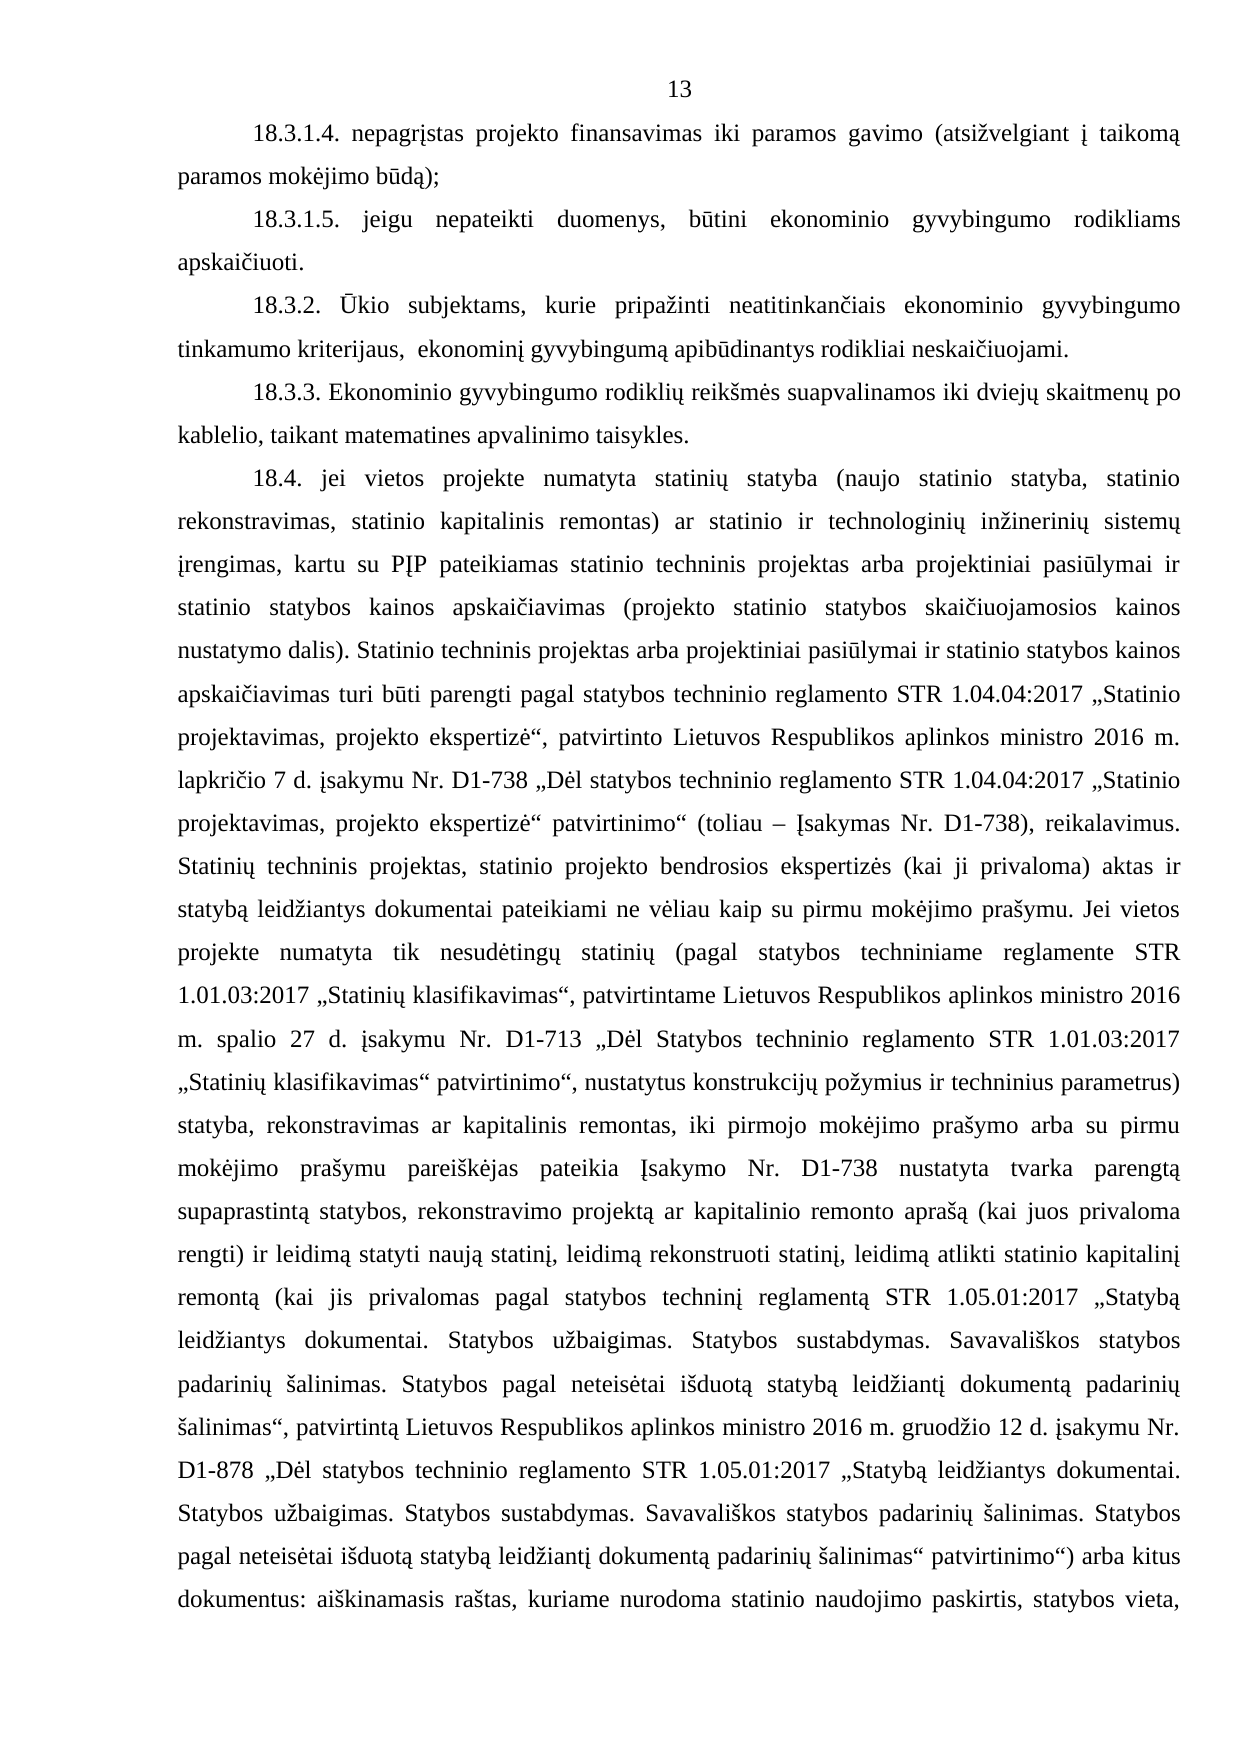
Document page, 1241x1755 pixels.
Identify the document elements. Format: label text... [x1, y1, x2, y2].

text 18.3.1.4. nepagrįstas projekto finansavimas iki paramos gavimo (atsižvelgiant į taikomą paramos mokėjimo būdą); [177, 118, 1181, 190]
text 18.3.1.5. jeigu nepateikti duomenys, būtini ekonominio gyvybingumo rodikliams apskaičiuoti. [177, 204, 1181, 276]
text 18.3.3. Ekonominio gyvybingumo rodiklių reikšmės suapvalinamos iki dviejų skaitmenų po kablelio, taikant matematines apvalinimo taisykles. [177, 377, 1181, 449]
text 18.3.2. Ūkio subjektams, kurie pripažinti neatitinkančiais ekonominio gyvybingumo tinkamumo kriterijaus, ekonominį gyvybingumą apibūdinantys rodikliai neskaičiuojami. [177, 291, 1181, 362]
text 18.4. jei vietos projekte numatyta statinių statyba (naujo statinio statyba, statinio rekonstravimas, statinio kapitalinis remontas) ar statinio ir technologinių inžinerinių sistemų įrengimas, kartu su PĮP pateikiamas statinio techninis projektas arba projektiniai pasiūlymai ir statinio statybos kainos apskaičiavimas (projekto statinio statybos skaičiuojamosios kainos nustatymo dalis). Statinio techninis projektas arba projektiniai pasiūlymai ir statinio statybos kainos apskaičiavimas turi būti parengti pagal statybos techninio reglamento STR 1.04.04:2017 „Statinio projektavimas, projekto ekspertizė“, patvirtinto Lietuvos Respublikos aplinkos ministro 2016 m. lapkričio 7 d. įsakymu Nr. D1-738 „Dėl statybos techninio reglamento STR 1.04.04:2017 „Statinio projektavimas, projekto ekspertizė“ patvirtinimo“ (toliau – Įsakymas Nr. D1-738), reikalavimus. Statinių techninis projektas, statinio projekto bendrosios ekspertizės (kai ji privaloma) aktas ir statybą leidžiantys dokumentai pateikiami ne vėliau kaip su pirmu mokėjimo prašymu. Jei vietos projekte numatyta tik nesudėtingų statinių (pagal statybos techniniame reglamente STR 1.01.03:2017 „Statinių klasifikavimas“, patvirtintame Lietuvos Respublikos aplinkos ministro 2016 m. spalio 27 d. įsakymu Nr. D1-713 „Dėl Statybos techninio reglamento STR 1.01.03:2017 „Statinių klasifikavimas“ patvirtinimo“, nustatytus konstrukcijų požymius ir techninius parametrus) statyba, rekonstravimas ar kapitalinis remontas, iki pirmojo mokėjimo prašymo arba su pirmu mokėjimo prašymu pareiškėjas pateikia Įsakymo Nr. D1-738 nustatyta tvarka parengtą supaprastintą statybos, rekonstravimo projektą ar kapitalinio remonto aprašą (kai juos privaloma rengti) ir leidimą statyti naują statinį, leidimą rekonstruoti statinį, leidimą atlikti statinio kapitalinį remontą (kai jis privalomas pagal statybos techninį reglamentą STR 1.05.01:2017 „Statybą leidžiantys dokumentai. Statybos užbaigimas. Statybos sustabdymas. Savavališkos statybos padarinių šalinimas. Statybos pagal neteisėtai išduotą statybą leidžiantį dokumentą padarinių šalinimas“, patvirtintą Lietuvos Respublikos aplinkos ministro 2016 m. gruodžio 12 d. įsakymu Nr. D1-878 „Dėl statybos techninio reglamento STR 1.05.01:2017 „Statybą leidžiantys dokumentai. Statybos užbaigimas. Statybos sustabdymas. Savavališkos statybos padarinių šalinimas. Statybos pagal neteisėtai išduotą statybą leidžiantį dokumentą padarinių šalinimas“ patvirtinimo“) arba kitus dokumentus: aiškinamasis raštas, kuriame nurodoma statinio naudojimo paskirtis, statybos vieta, [177, 463, 1181, 1613]
